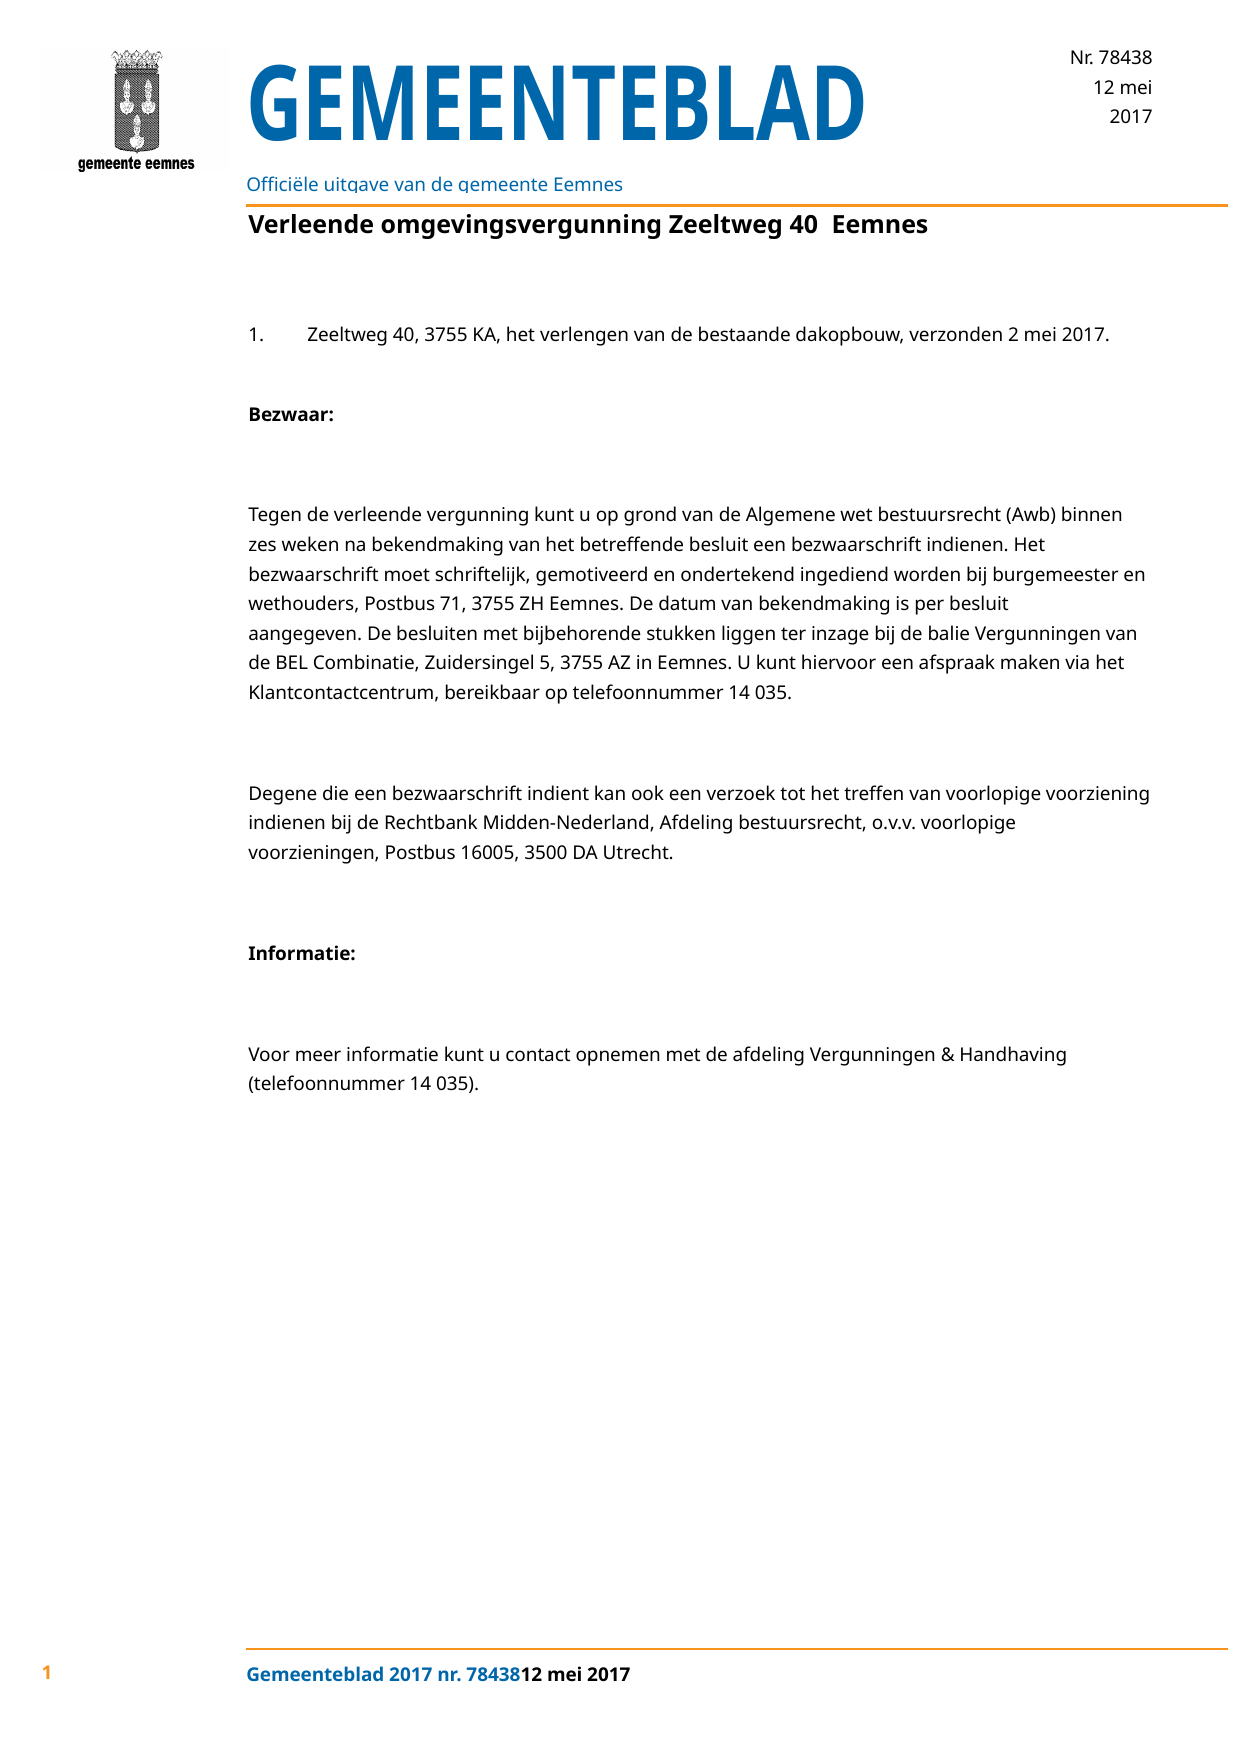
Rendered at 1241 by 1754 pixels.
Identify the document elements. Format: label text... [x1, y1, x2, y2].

picture [41, 47, 231, 172]
text Tegen de verleende vergunning kunt u op grond van de Algemene wet bestuursrecht (Awb) binnen zes weken na bekendmaking van het betreffende besluit een bezwaarschrift indienen. Het bezwaarschrift moet schriftelijk, gemotiveerd en ondertekend ingediend worden bij burgemeester en wethouders, Postbus 71, 3755 ZH Eemnes. De datum van bekendmaking is per besluit aangegeven. De besluiten met bijbehorende stukken liggen ter inzage bij de balie Vergunningen van de BEL Combinatie, Zuidersingel 5, 3755 AZ in Eemnes. U kunt hiervoor een afspraak maken via het Klantcontactcentrum, bereikbaar op telefoonnummer 14 035. [248, 502, 1152, 705]
text Bezwaar: [248, 401, 1152, 426]
text Voor meer informatie kunt u contact opnemen met de afdeling Vergunningen & Handhaving (telefoonnummer 14 035). [248, 1041, 1152, 1096]
text Degene die een bezwaarschrift indient kan ook een verzoek tot het treffen van voorlopige voorziening indienen bij de Rechtbank Midden-Nederland, Afdeling bestuursrecht, o.v.v. voorlopige voorzieningen, Postbus 16005, 3500 DA Utrecht. [248, 780, 1152, 865]
text Verleende omgevingsvergunning Zeeltweg 40 Eemnes [248, 207, 1152, 241]
list Zeeltweg 40, 3755 KA, het verlengen van de bestaande dakopbouw, verzonden 2 mei 2017. [248, 321, 1152, 346]
text Informatie: [248, 940, 1152, 966]
